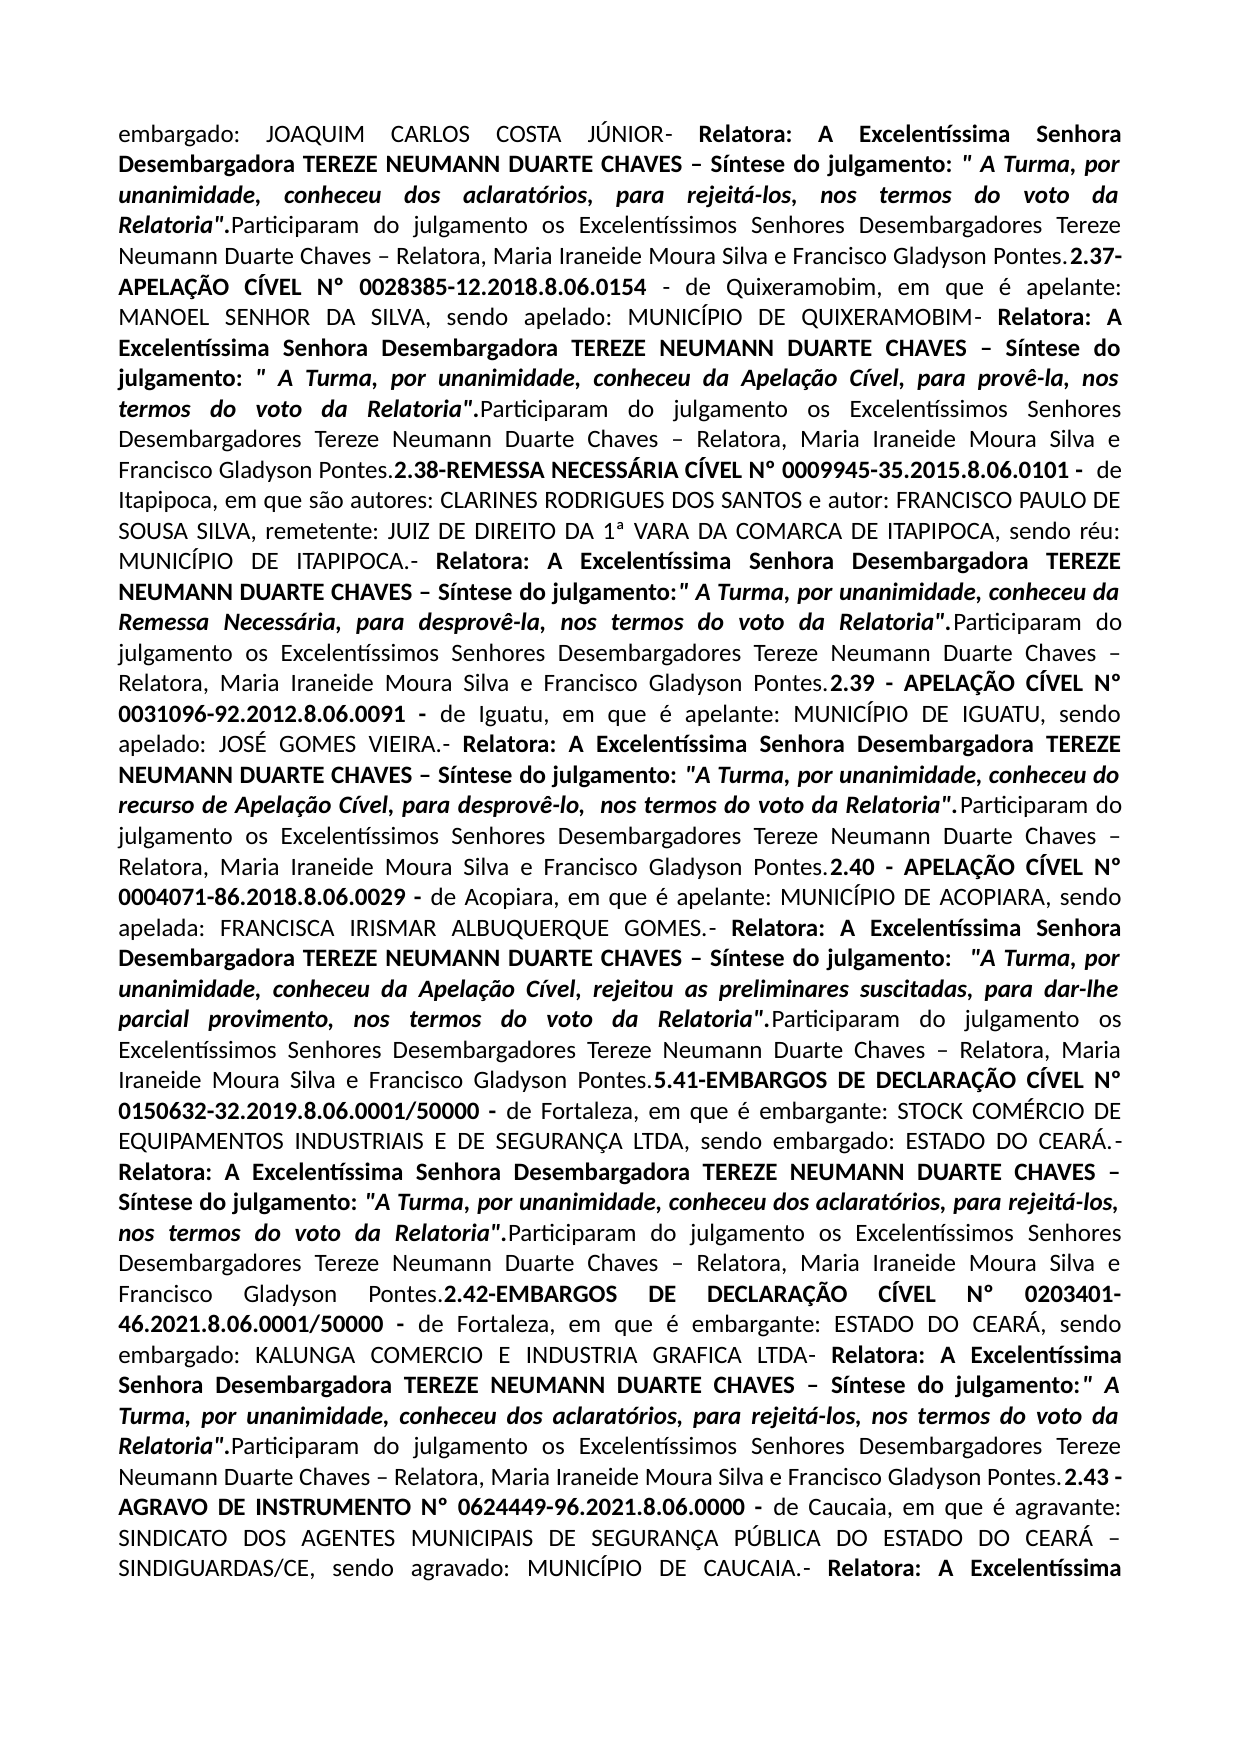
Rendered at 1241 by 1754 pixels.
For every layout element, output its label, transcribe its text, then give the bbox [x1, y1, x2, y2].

text embargado: JOAQUIM CARLOS COSTA JÚNIOR- Relatora: A Excelentíssima Senhora Desembargadora TEREZE NEUMANN DUARTE CHAVES – Síntese do julgamento: " A Turma, por unanimidade, conheceu dos aclaratórios, para rejeitá-los, nos termos do voto da Relatoria".Participaram do julgamento os Excelentíssimos Senhores Desembargadores Tereze Neumann Duarte Chaves – Relatora, Maria Iraneide Moura Silva e Francisco Gladyson Pontes.2.37-APELAÇÃO CÍVEL Nº 0028385-12.2018.8.06.0154 - de Quixeramobim, em que é apelante: MANOEL SENHOR DA SILVA, sendo apelado: MUNICÍPIO DE QUIXERAMOBIM- Relatora: A Excelentíssima Senhora Desembargadora TEREZE NEUMANN DUARTE CHAVES – Síntese do julgamento: " A Turma, por unanimidade, conheceu da Apelação Cível, para provê-la, nos termos do voto da Relatoria".Participaram do julgamento os Excelentíssimos Senhores Desembargadores Tereze Neumann Duarte Chaves – Relatora, Maria Iraneide Moura Silva e Francisco Gladyson Pontes.2.38-REMESSA NECESSÁRIA CÍVEL Nº 0009945-35.2015.8.06.0101 - de Itapipoca, em que são autores: CLARINES RODRIGUES DOS SANTOS e autor: FRANCISCO PAULO DE SOUSA SILVA, remetente: JUIZ DE DIREITO DA 1ª VARA DA COMARCA DE ITAPIPOCA, sendo réu: MUNICÍPIO DE ITAPIPOCA.- Relatora: A Excelentíssima Senhora Desembargadora TEREZE NEUMANN DUARTE CHAVES – Síntese do julgamento:" A Turma, por unanimidade, conheceu da Remessa Necessária, para desprovê-la, nos termos do voto da Relatoria".Participaram do julgamento os Excelentíssimos Senhores Desembargadores Tereze Neumann Duarte Chaves – Relatora, Maria Iraneide Moura Silva e Francisco Gladyson Pontes.2.39 - APELAÇÃO CÍVEL Nº 0031096-92.2012.8.06.0091 - de Iguatu, em que é apelante: MUNICÍPIO DE IGUATU, sendo apelado: JOSÉ GOMES VIEIRA.- Relatora: A Excelentíssima Senhora Desembargadora TEREZE NEUMANN DUARTE CHAVES – Síntese do julgamento: "A Turma, por unanimidade, conheceu do recurso de Apelação Cível, para desprovê-lo, nos termos do voto da Relatoria".Participaram do julgamento os Excelentíssimos Senhores Desembargadores Tereze Neumann Duarte Chaves – Relatora, Maria Iraneide Moura Silva e Francisco Gladyson Pontes.2.40 - APELAÇÃO CÍVEL Nº 0004071-86.2018.8.06.0029 - de Acopiara, em que é apelante: MUNICÍPIO DE ACOPIARA, sendo apelada: FRANCISCA IRISMAR ALBUQUERQUE GOMES.- Relatora: A Excelentíssima Senhora Desembargadora TEREZE NEUMANN DUARTE CHAVES – Síntese do julgamento: "A Turma, por unanimidade, conheceu da Apelação Cível, rejeitou as preliminares suscitadas, para dar-lhe parcial provimento, nos termos do voto da Relatoria".Participaram do julgamento os Excelentíssimos Senhores Desembargadores Tereze Neumann Duarte Chaves – Relatora, Maria Iraneide Moura Silva e Francisco Gladyson Pontes.5.41-EMBARGOS DE DECLARAÇÃO CÍVEL Nº 0150632-32.2019.8.06.0001/50000 - de Fortaleza, em que é embargante: STOCK COMÉRCIO DE EQUIPAMENTOS INDUSTRIAIS E DE SEGURANÇA LTDA, sendo embargado: ESTADO DO CEARÁ.- Relatora: A Excelentíssima Senhora Desembargadora TEREZE NEUMANN DUARTE CHAVES – Síntese do julgamento: "A Turma, por unanimidade, conheceu dos aclaratórios, para rejeitá-los, nos termos do voto da Relatoria".Participaram do julgamento os Excelentíssimos Senhores Desembargadores Tereze Neumann Duarte Chaves – Relatora, Maria Iraneide Moura Silva e Francisco Gladyson Pontes.2.42-EMBARGOS DE DECLARAÇÃO CÍVEL Nº 0203401-46.2021.8.06.0001/50000 - de Fortaleza, em que é embargante: ESTADO DO CEARÁ, sendo embargado: KALUNGA COMERCIO E INDUSTRIA GRAFICA LTDA- Relatora: A Excelentíssima Senhora Desembargadora TEREZE NEUMANN DUARTE CHAVES – Síntese do julgamento:" A Turma, por unanimidade, conheceu dos aclaratórios, para rejeitá-los, nos termos do voto da Relatoria".Participaram do julgamento os Excelentíssimos Senhores Desembargadores Tereze Neumann Duarte Chaves – Relatora, Maria Iraneide Moura Silva e Francisco Gladyson Pontes.2.43 - AGRAVO DE INSTRUMENTO Nº 0624449-96.2021.8.06.0000 - de Caucaia, em que é agravante: SINDICATO DOS AGENTES MUNICIPAIS DE SEGURANÇA PÚBLICA DO ESTADO DO CEARÁ – SINDIGUARDAS/CE, sendo agravado: MUNICÍPIO DE CAUCAIA.- Relatora: A Excelentíssima [118, 118, 1122, 1583]
